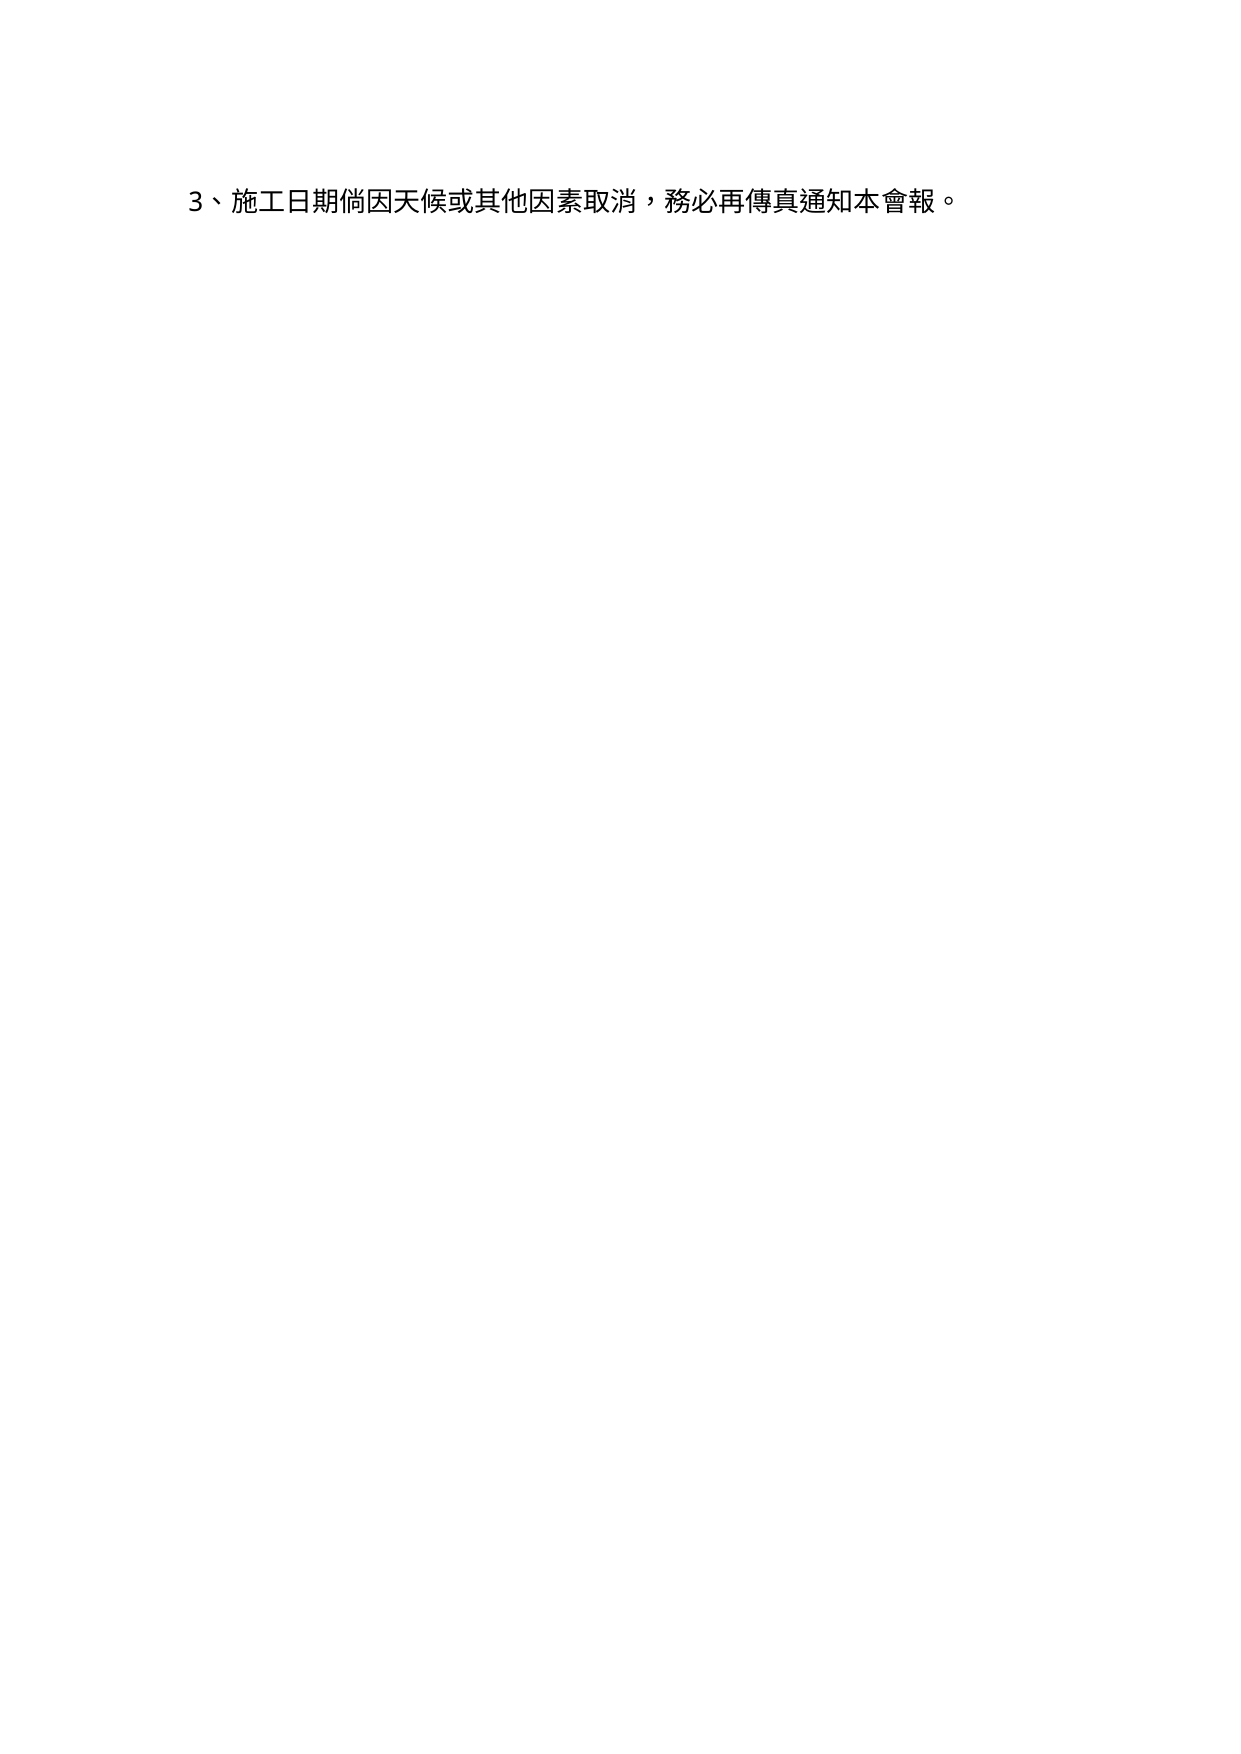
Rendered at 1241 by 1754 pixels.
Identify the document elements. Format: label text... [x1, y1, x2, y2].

text 3、施工日期倘因天候或其他因素取消，務必再傳真通知本會報。 [187, 158, 1053, 221]
